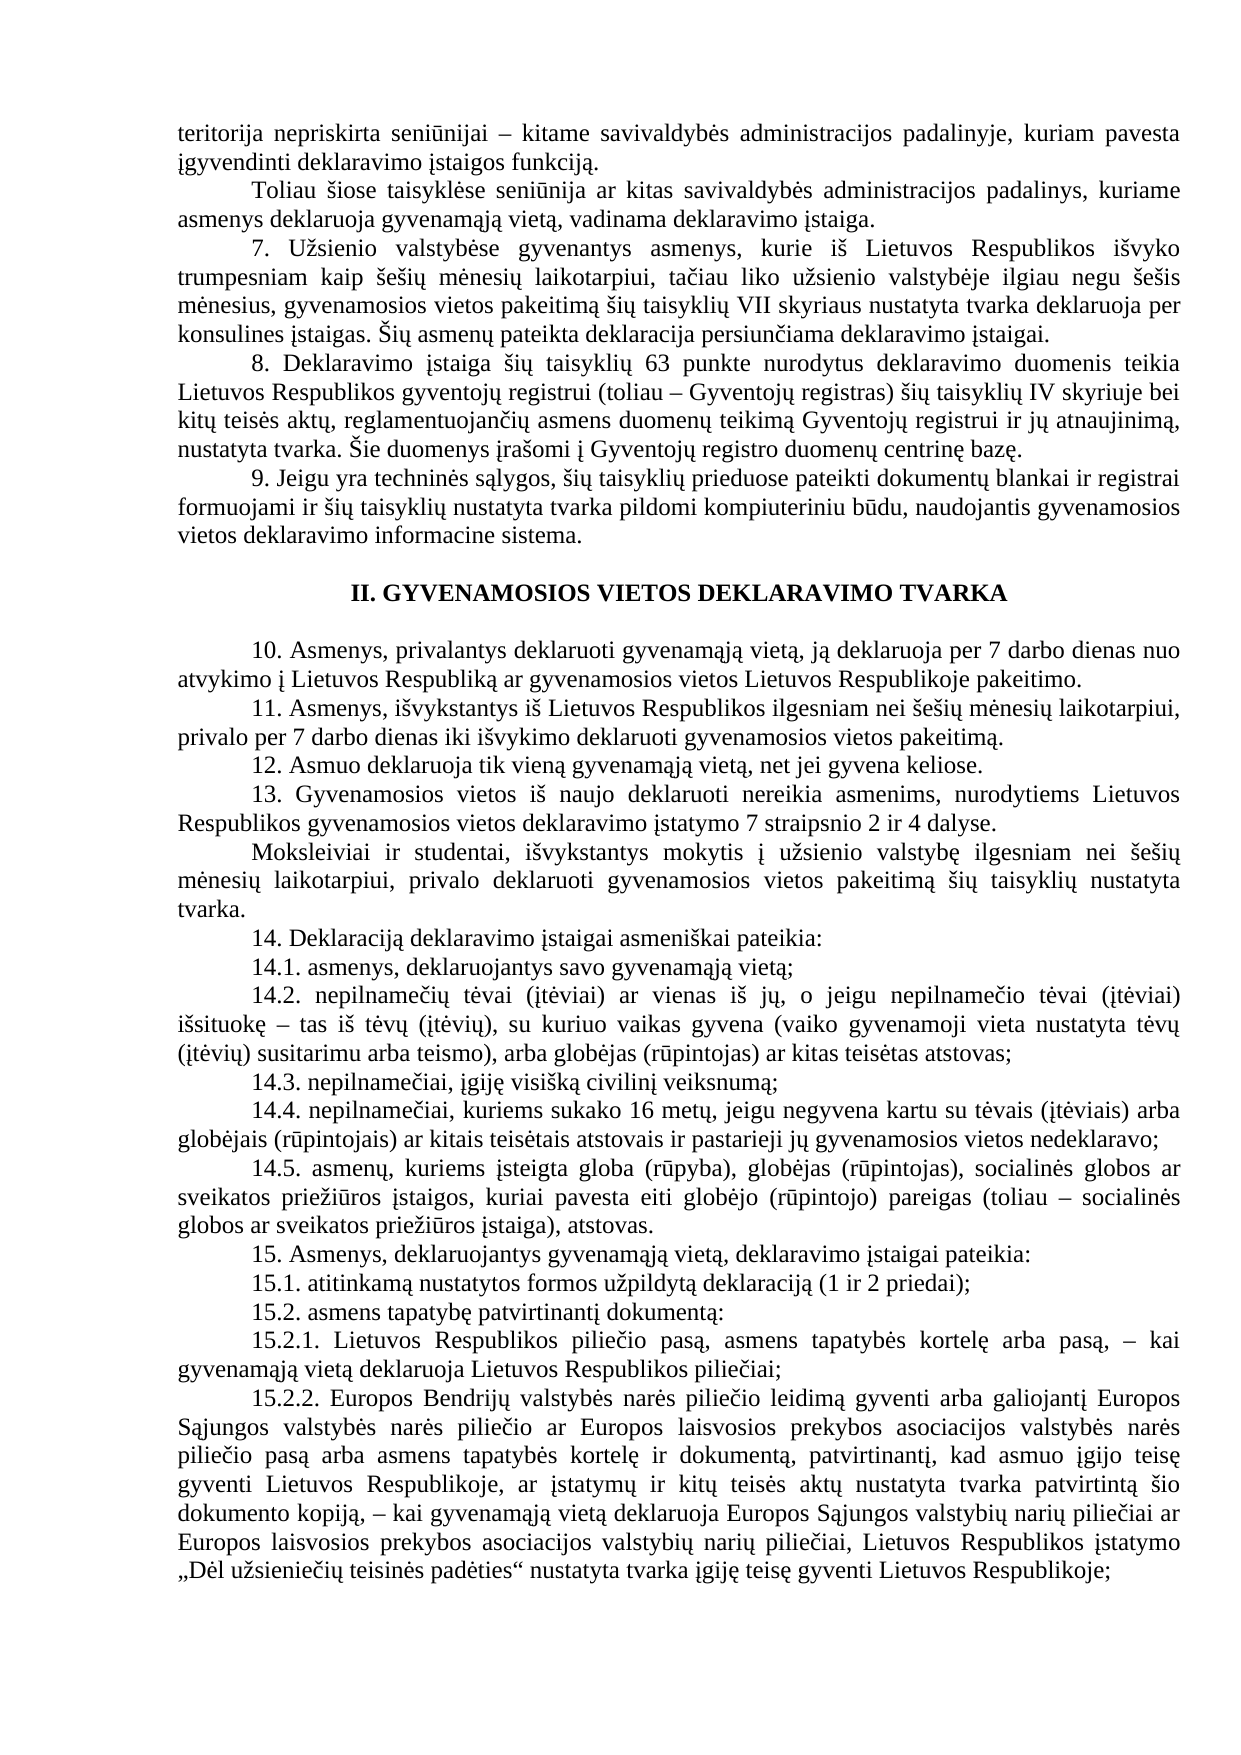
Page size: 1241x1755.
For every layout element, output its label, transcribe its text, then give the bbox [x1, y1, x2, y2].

text Toliau šiose taisyklėse seniūnija ar kitas savivaldybės administracijos padalinys, kuriame asmenys deklaruoja gyvenamąją vietą, vadinama deklaravimo įstaiga. [177, 176, 1181, 233]
text 9. Jeigu yra techninės sąlygos, šių taisyklių prieduose pateikti dokumentų blankai ir registrai formuojami ir šių taisyklių nustatyta tvarka pildomi kompiuteriniu būdu, naudojantis gyvenamosios vietos deklaravimo informacine sistema. [177, 463, 1181, 549]
text 15.1. atitinkamą nustatytos formos užpildytą deklaraciją (1 ir 2 priedai); [177, 1268, 1181, 1297]
text 11. Asmenys, išvykstantys iš Lietuvos Respublikos ilgesniam nei šešių mėnesių laikotarpiui, privalo per 7 darbo dienas iki išvykimo deklaruoti gyvenamosios vietos pakeitimą. [177, 693, 1181, 751]
text 15.2. asmens tapatybę patvirtinantį dokumentą: [177, 1297, 1181, 1326]
text 14. Deklaraciją deklaravimo įstaigai asmeniškai pateikia: [177, 923, 1181, 952]
text 10. Asmenys, privalantys deklaruoti gyvenamąją vietą, ją deklaruoja per 7 darbo dienas nuo atvykimo į Lietuvos Respubliką ar gyvenamosios vietos Lietuvos Respublikoje pakeitimo. [177, 636, 1181, 693]
text 14.2. nepilnamečių tėvai (įtėviai) ar vienas iš jų, o jeigu nepilnamečio tėvai (įtėviai) išsituokę – tas iš tėvų (įtėvių), su kuriuo vaikas gyvena (vaiko gyvenamoji vieta nustatyta tėvų (įtėvių) susitarimu arba teismo), arba globėjas (rūpintojas) ar kitas teisėtas atstovas; [177, 981, 1181, 1067]
text 8. Deklaravimo įstaiga šių taisyklių 63 punkte nurodytus deklaravimo duomenis teikia Lietuvos Respublikos gyventojų registrui (toliau – Gyventojų registras) šių taisyklių IV skyriuje bei kitų teisės aktų, reglamentuojančių asmens duomenų teikimą Gyventojų registrui ir jų atnaujinimą, nustatyta tvarka. Šie duomenys įrašomi į Gyventojų registro duomenų centrinę bazę. [177, 348, 1181, 463]
text Moksleiviai ir studentai, išvykstantys mokytis į užsienio valstybę ilgesniam nei šešių mėnesių laikotarpiui, privalo deklaruoti gyvenamosios vietos pakeitimą šių taisyklių nustatyta tvarka. [177, 837, 1181, 923]
text 15. Asmenys, deklaruojantys gyvenamąją vietą, deklaravimo įstaigai pateikia: [177, 1239, 1181, 1268]
text 15.2.1. Lietuvos Respublikos piliečio pasą, asmens tapatybės kortelę arba pasą, – kai gyvenamąją vietą deklaruoja Lietuvos Respublikos piliečiai; [177, 1326, 1181, 1383]
text 7. Užsienio valstybėse gyvenantys asmenys, kurie iš Lietuvos Respublikos išvyko trumpesniam kaip šešių mėnesių laikotarpiui, tačiau liko užsienio valstybėje ilgiau negu šešis mėnesius, gyvenamosios vietos pakeitimą šių taisyklių VII skyriaus nustatyta tvarka deklaruoja per konsulines įstaigas. Šių asmenų pateikta deklaracija persiunčiama deklaravimo įstaigai. [177, 233, 1181, 348]
text 12. Asmuo deklaruoja tik vieną gyvenamąją vietą, net jei gyvena keliose. [177, 751, 1181, 779]
text 14.1. asmenys, deklaruojantys savo gyvenamąją vietą; [177, 952, 1181, 981]
text 14.4. nepilnamečiai, kuriems sukako 16 metų, jeigu negyvena kartu su tėvais (įtėviais) arba globėjais (rūpintojais) ar kitais teisėtais atstovais ir pastarieji jų gyvenamosios vietos nedeklaravo; [177, 1096, 1181, 1153]
text II. GYVENAMOSIOS VIETOS DEKLARAVIMO TVARKA [177, 578, 1181, 607]
text 14.3. nepilnamečiai, įgiję visišką civilinį veiksnumą; [177, 1067, 1181, 1096]
text 14.5. asmenų, kuriems įsteigta globa (rūpyba), globėjas (rūpintojas), socialinės globos ar sveikatos priežiūros įstaigos, kuriai pavesta eiti globėjo (rūpintojo) pareigas (toliau – socialinės globos ar sveikatos priežiūros įstaiga), atstovas. [177, 1153, 1181, 1239]
text teritorija nepriskirta seniūnijai – kitame savivaldybės administracijos padalinyje, kuriam pavesta įgyvendinti deklaravimo įstaigos funkciją. [177, 118, 1181, 176]
text 13. Gyvenamosios vietos iš naujo deklaruoti nereikia asmenims, nurodytiems Lietuvos Respublikos gyvenamosios vietos deklaravimo įstatymo 7 straipsnio 2 ir 4 dalyse. [177, 779, 1181, 837]
text 15.2.2. Europos Bendrijų valstybės narės piliečio leidimą gyventi arba galiojantį Europos Sąjungos valstybės narės piliečio ar Europos laisvosios prekybos asociacijos valstybės narės piliečio pasą arba asmens tapatybės kortelę ir dokumentą, patvirtinantį, kad asmuo įgijo teisę gyventi Lietuvos Respublikoje, ar įstatymų ir kitų teisės aktų nustatyta tvarka patvirtintą šio dokumento kopiją, – kai gyvenamąją vietą deklaruoja Europos Sąjungos valstybių narių piliečiai ar Europos laisvosios prekybos asociacijos valstybių narių piliečiai, Lietuvos Respublikos įstatymo „Dėl užsieniečių teisinės padėties“ nustatyta tvarka įgiję teisę gyventi Lietuvos Respublikoje; [177, 1383, 1181, 1584]
